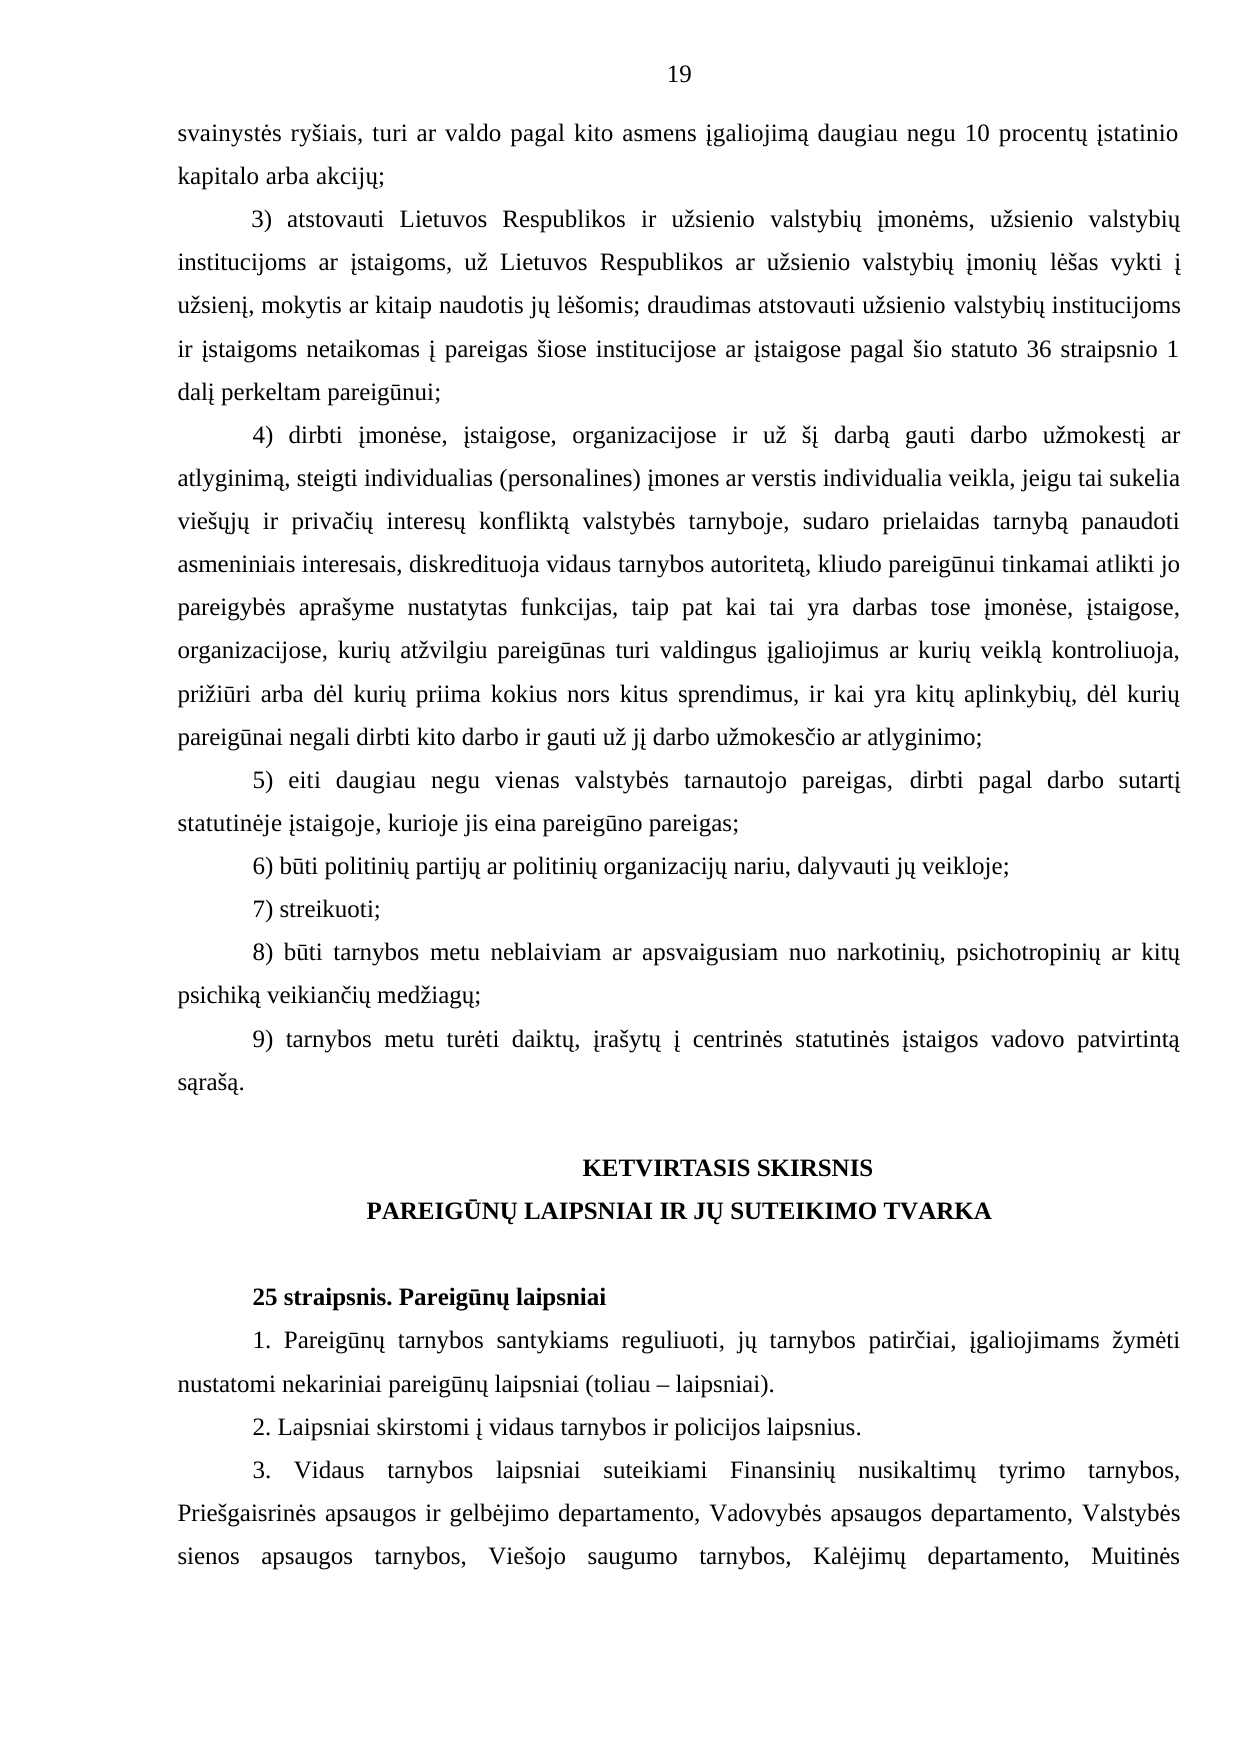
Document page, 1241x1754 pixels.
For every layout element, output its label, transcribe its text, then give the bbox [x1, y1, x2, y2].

text svainystės ryšiais, turi ar valdo pagal kito asmens įgaliojimą daugiau negu 10 procentų įstatinio kapitalo arba akcijų; [177, 118, 1181, 190]
text 8) būti tarnybos metu neblaiviam ar apsvaigusiam nuo narkotinių, psichotropinių ar kitų psichiką veikiančių medžiagų; [177, 937, 1181, 1009]
text 1. Pareigūnų tarnybos santykiams reguliuoti, jų tarnybos patirčiai, įgaliojimams žymėti nustatomi nekariniai pareigūnų laipsniai (toliau – laipsniai). [177, 1326, 1181, 1397]
text PAREIGŪNŲ LAIPSNIAI IR JŲ SUTEIKIMO TVARKA [177, 1196, 1181, 1225]
text 7) streikuoti; [177, 894, 1181, 923]
text 3. Vidaus tarnybos laipsniai suteikiami Finansinių nusikaltimų tyrimo tarnybos, Priešgaisrinės apsaugos ir gelbėjimo departamento, Vadovybės apsaugos departamento, Valstybės sienos apsaugos tarnybos, Viešojo saugumo tarnybos, Kalėjimų departamento, Muitinės [177, 1455, 1181, 1570]
text 9) tarnybos metu turėti daiktų, įrašytų į centrinės statutinės įstaigos vadovo patvirtintą sąrašą. [177, 1024, 1181, 1096]
text 3) atstovauti Lietuvos Respublikos ir užsienio valstybių įmonėms, užsienio valstybių institucijoms ar įstaigoms, už Lietuvos Respublikos ar užsienio valstybių įmonių lėšas vykti į užsienį, mokytis ar kitaip naudotis jų lėšomis; draudimas atstovauti užsienio valstybių institucijoms ir įstaigoms netaikomas į pareigas šiose institucijose ar įstaigose pagal šio statuto 36 straipsnio 1 dalį perkeltam pareigūnui; [177, 204, 1181, 406]
text 6) būti politinių partijų ar politinių organizacijų nariu, dalyvauti jų veikloje; [177, 851, 1181, 880]
text 4) dirbti įmonėse, įstaigose, organizacijose ir už šį darbą gauti darbo užmokestį ar atlyginimą, steigti individualias (personalines) įmones ar verstis individualia veikla, jeigu tai sukelia viešųjų ir privačių interesų konfliktą valstybės tarnyboje, sudaro prielaidas tarnybą panaudoti asmeniniais interesais, diskredituoja vidaus tarnybos autoritetą, kliudo pareigūnui tinkamai atlikti jo pareigybės aprašyme nustatytas funkcijas, taip pat kai tai yra darbas tose įmonėse, įstaigose, organizacijose, kurių atžvilgiu pareigūnas turi valdingus įgaliojimus ar kurių veiklą kontroliuoja, prižiūri arba dėl kurių priima kokius nors kitus sprendimus, ir kai yra kitų aplinkybių, dėl kurių pareigūnai negali dirbti kito darbo ir gauti už jį darbo užmokesčio ar atlyginimo; [177, 420, 1181, 751]
text 2. Laipsniai skirstomi į vidaus tarnybos ir policijos laipsnius. [177, 1412, 1181, 1441]
text 25 straipsnis. Pareigūnų laipsniai [177, 1282, 1181, 1311]
text 5) eiti daugiau negu vienas valstybės tarnautojo pareigas, dirbti pagal darbo sutartį statutinėje įstaigoje, kurioje jis eina pareigūno pareigas; [177, 765, 1181, 837]
text KETVIRTASIS SKIRSNIS [447, 1153, 1181, 1182]
